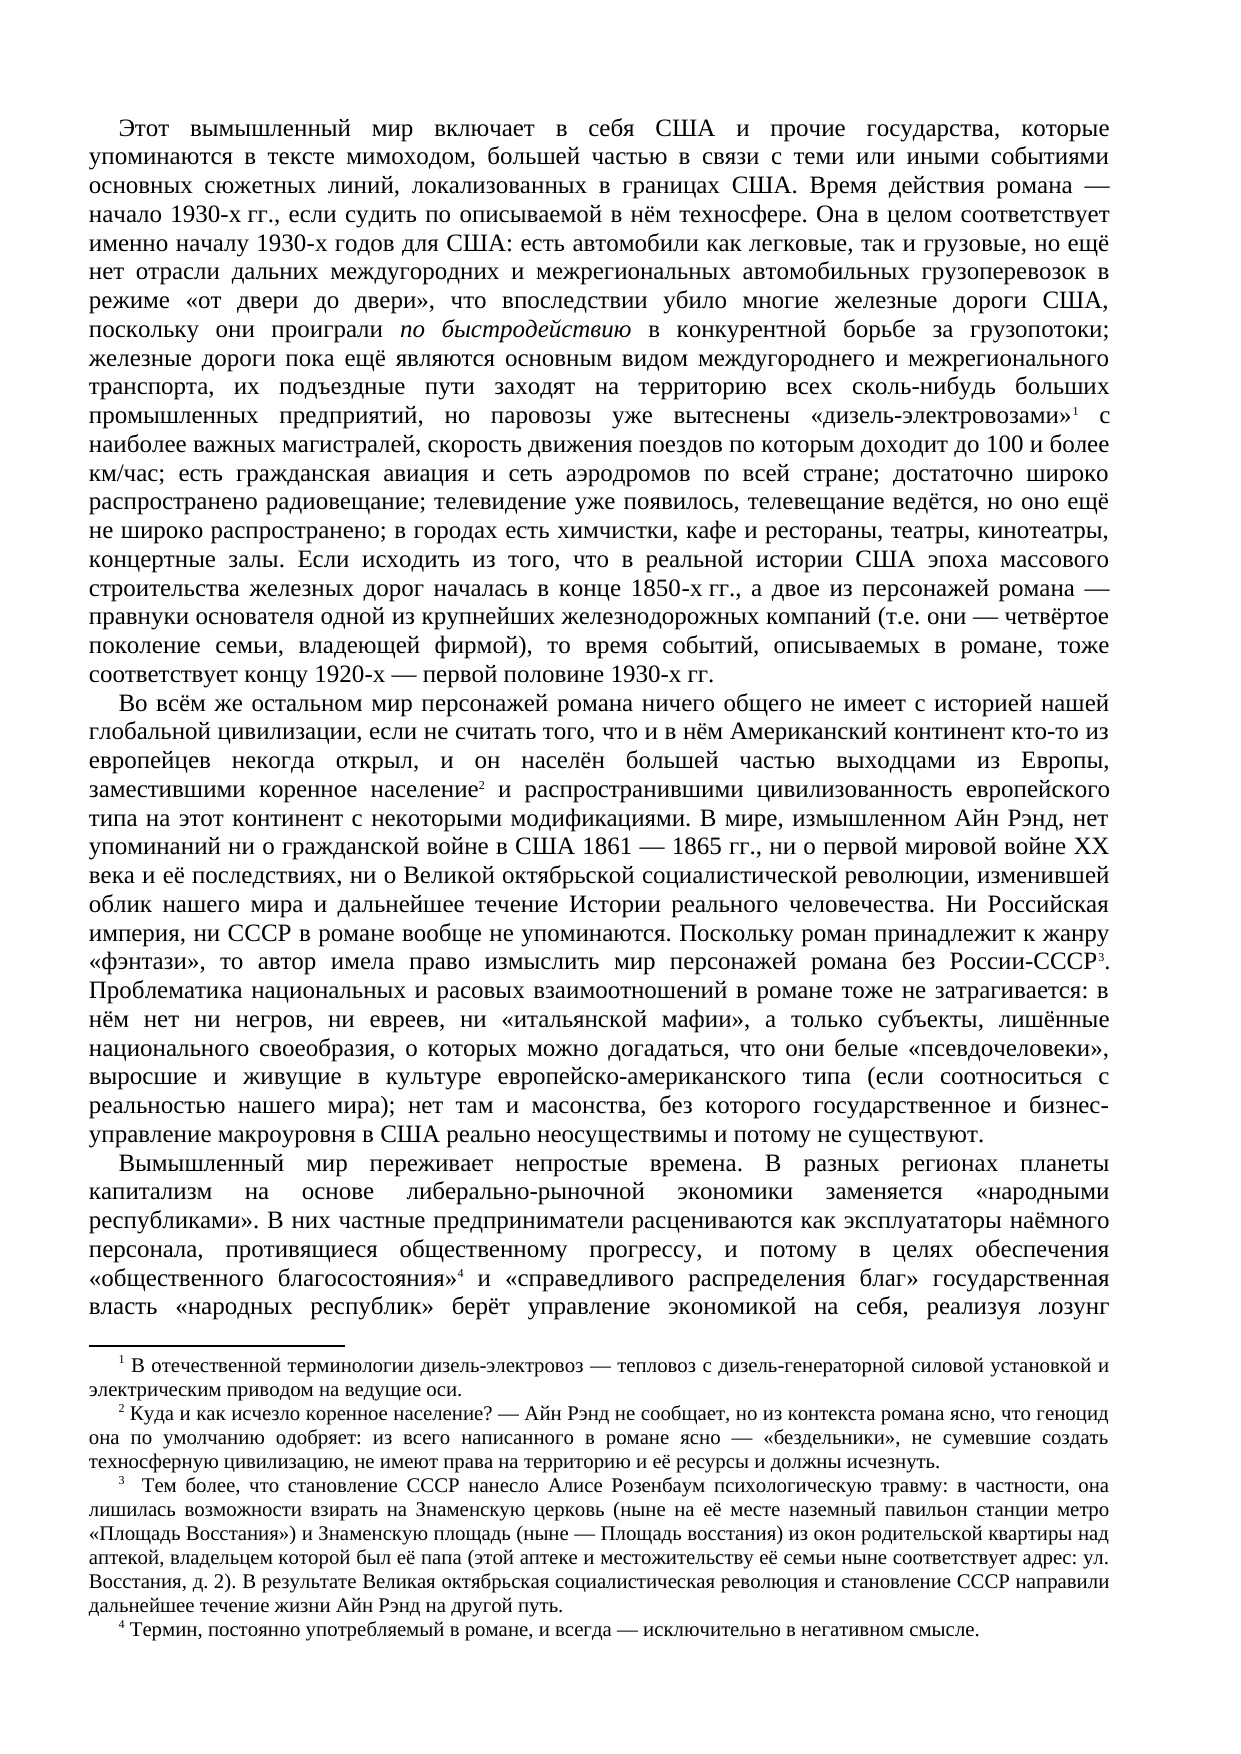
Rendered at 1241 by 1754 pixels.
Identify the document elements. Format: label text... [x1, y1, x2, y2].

text Вымышленный мир переживает непростые времена. В разных регионах планеты капитализм на основе либерально-рыночной экономики заменяется «народными республиками». В них частные предприниматели расцениваются как эксплуататоры наёмного персонала, противящиеся общественному прогрессу, и потому в целях обеспечения «общественного благосостояния» и «справедливого распределения благ» государственная власть «народных республик» берёт управление экономикой на себя, реализуя лозунг [89, 1148, 1110, 1320]
text Куда и как исчезло коренное население? — Айн Рэнд не сообщает, но из контекста романа ясно, что геноцид она по умолчанию одобряет: из всего написанного в романе ясно — «бездельники», не сумевшие создать техносферную цивилизацию, не имеют права на территорию и её ресурсы и должны исчезнуть. [89, 1401, 1110, 1473]
text Тем более, что становление СССР нанесло Алисе Розенбаум психологическую травму: в частности, она лишилась возможности взирать на Знаменскую церковь (ныне на её месте наземный павильон станции метро «Площадь Восстания») и Знаменскую площадь (ныне — Площадь восстания) из окон родительской квартиры над аптекой, владельцем которой был её папа (этой аптеке и местожительству её семьи ныне соответствует адрес: ул. Восстания, д. 2). В результате Великая октябрьская социалистическая революция и становление СССР направили дальнейшее течение жизни Айн Рэнд на другой путь. [89, 1473, 1110, 1617]
text В отечественной терминологии дизель-электровоз — тепловоз с дизель-генераторной силовой установкой и электрическим приводом на ведущие оси. [89, 1352, 1110, 1401]
text Этот вымышленный мир включает в себя США и прочие государства, которые упоминаются в тексте мимоходом, большей частью в связи с теми или иными событиями основных сюжетных линий, локализованных в границах США. Время действия романа — начало 1930‑х гг., если судить по описываемой в нём техносфере. Она в целом соответствует именно началу 1930‑х годов для США: есть автомобили как легковые, так и грузовые, но ещё нет отрасли дальних междугородних и межрегиональных автомобильных грузоперевозок в режиме «от двери до двери», что впоследствии убило многие железные дороги США, поскольку они проиграли по быстродействию в конкурентной борьбе за грузопотоки; железные дороги пока ещё являются основным видом междугороднего и межрегионального транспорта, их подъездные пути заходят на территорию всех сколь-нибудь больших промышленных предприятий, но паровозы уже вытеснены «дизель-электровозами» с наиболее важных магистралей, скорость движения поездов по которым доходит до 100 и более км/час; есть гражданская авиация и сеть аэродромов по всей стране; достаточно широко распространено радиовещание; телевидение уже появилось, телевещание ведётся, но оно ещё не широко распространено; в городах есть химчистки, кафе и рестораны, театры, кинотеатры, концертные залы. Если исходить из того, что в реальной истории США эпоха массового строительства железных дорог началась в конце 1850‑х гг., а двое из персонажей романа — правнуки основателя одной из крупнейших железнодорожных компаний (т.е. они — четвёртое поколение семьи, владеющей фирмой), то время событий, описываемых в романе, тоже соответствует концу 1920‑х — первой половине 1930‑х гг. [89, 113, 1110, 688]
text Термин, постоянно употребляемый в романе, и всегда — исключительно в негативном смысле. [89, 1617, 1110, 1641]
text Во всём же остальном мир персонажей романа ничего общего не имеет с историей нашей глобальной цивилизации, если не считать того, что и в нём Американский континент кто-то из европейцев некогда открыл, и он населён большей частью выходцами из Европы, заместившими коренное население и распространившими цивилизованность европейского типа на этот континент с некоторыми модификациями. В мире, измышленном Айн Рэнд, нет упоминаний ни о гражданской войне в США 1861 — 1865 гг., ни о первой мировой войне ХХ века и её последствиях, ни о Великой октябрьской социалистической революции, изменившей облик нашего мира и дальнейшее течение Истории реального человечества. Ни Российская империя, ни СССР в романе вообще не упоминаются. Поскольку роман принадлежит к жанру «фэнтази», то автор имела право измыслить мир персонажей романа без России-СССР. Проблематика национальных и расовых взаимоотношений в романе тоже не затрагивается: в нём нет ни негров, ни евреев, ни «итальянской мафии», а только субъекты, лишённые национального своеобразия, о которых можно догадаться, что они белые «псевдочеловеки», выросшие и живущие в культуре европейско-американского типа (если соотноситься с реальностью нашего мира); нет там и масонства, без которого государственное и бизнес- управление макроуровня в США реально неосуществимы и потому не существуют. [89, 688, 1110, 1148]
